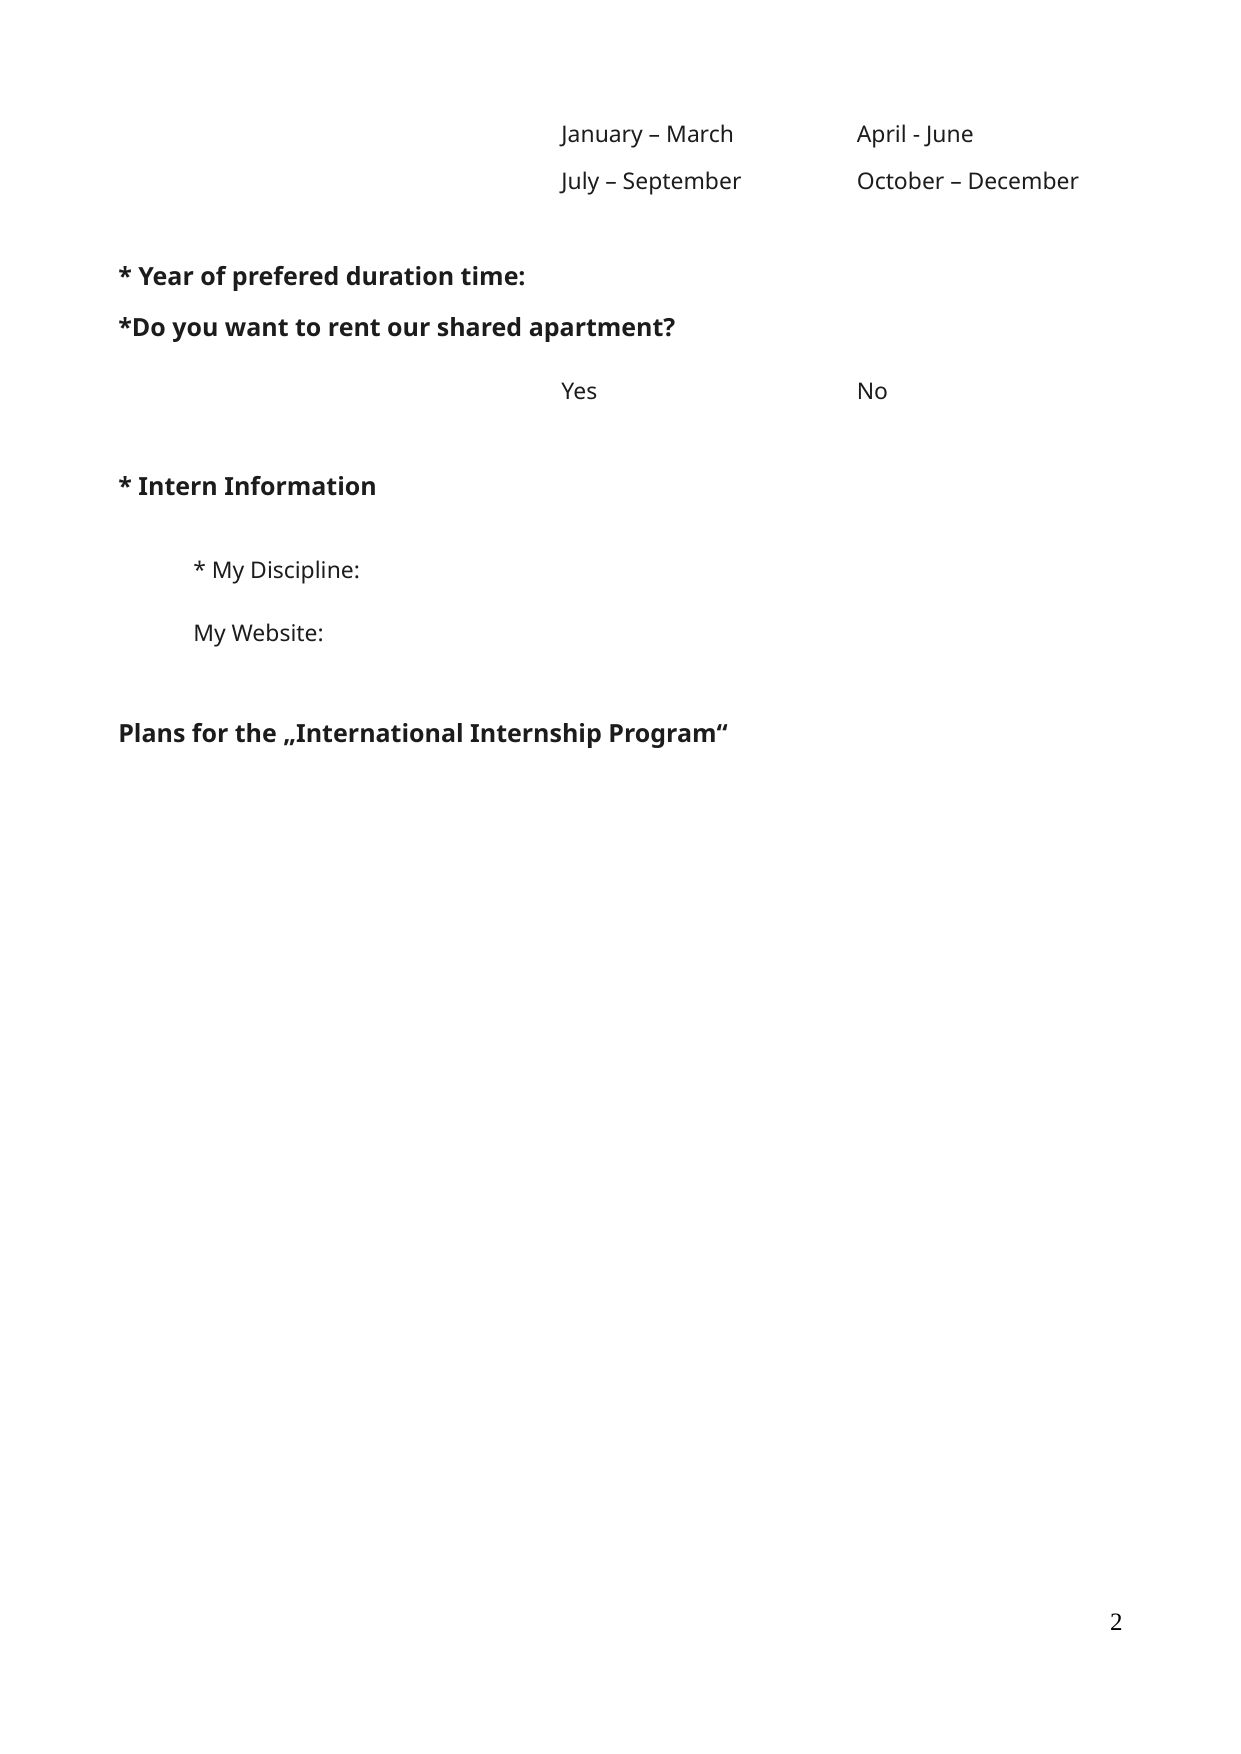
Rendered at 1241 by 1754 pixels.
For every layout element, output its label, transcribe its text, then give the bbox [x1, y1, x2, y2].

text Yes No [118, 375, 1122, 453]
text * Intern Information [118, 469, 1122, 503]
list * My Discipline: My Website: [156, 554, 1122, 648]
text January – March April - June July – September October – December [118, 118, 1122, 196]
text * Year of prefered duration time: [118, 259, 1122, 293]
text *Do you want to rent our shared apartment? [118, 310, 1122, 344]
text Plans for the „International Internship Program“ [118, 716, 1122, 750]
